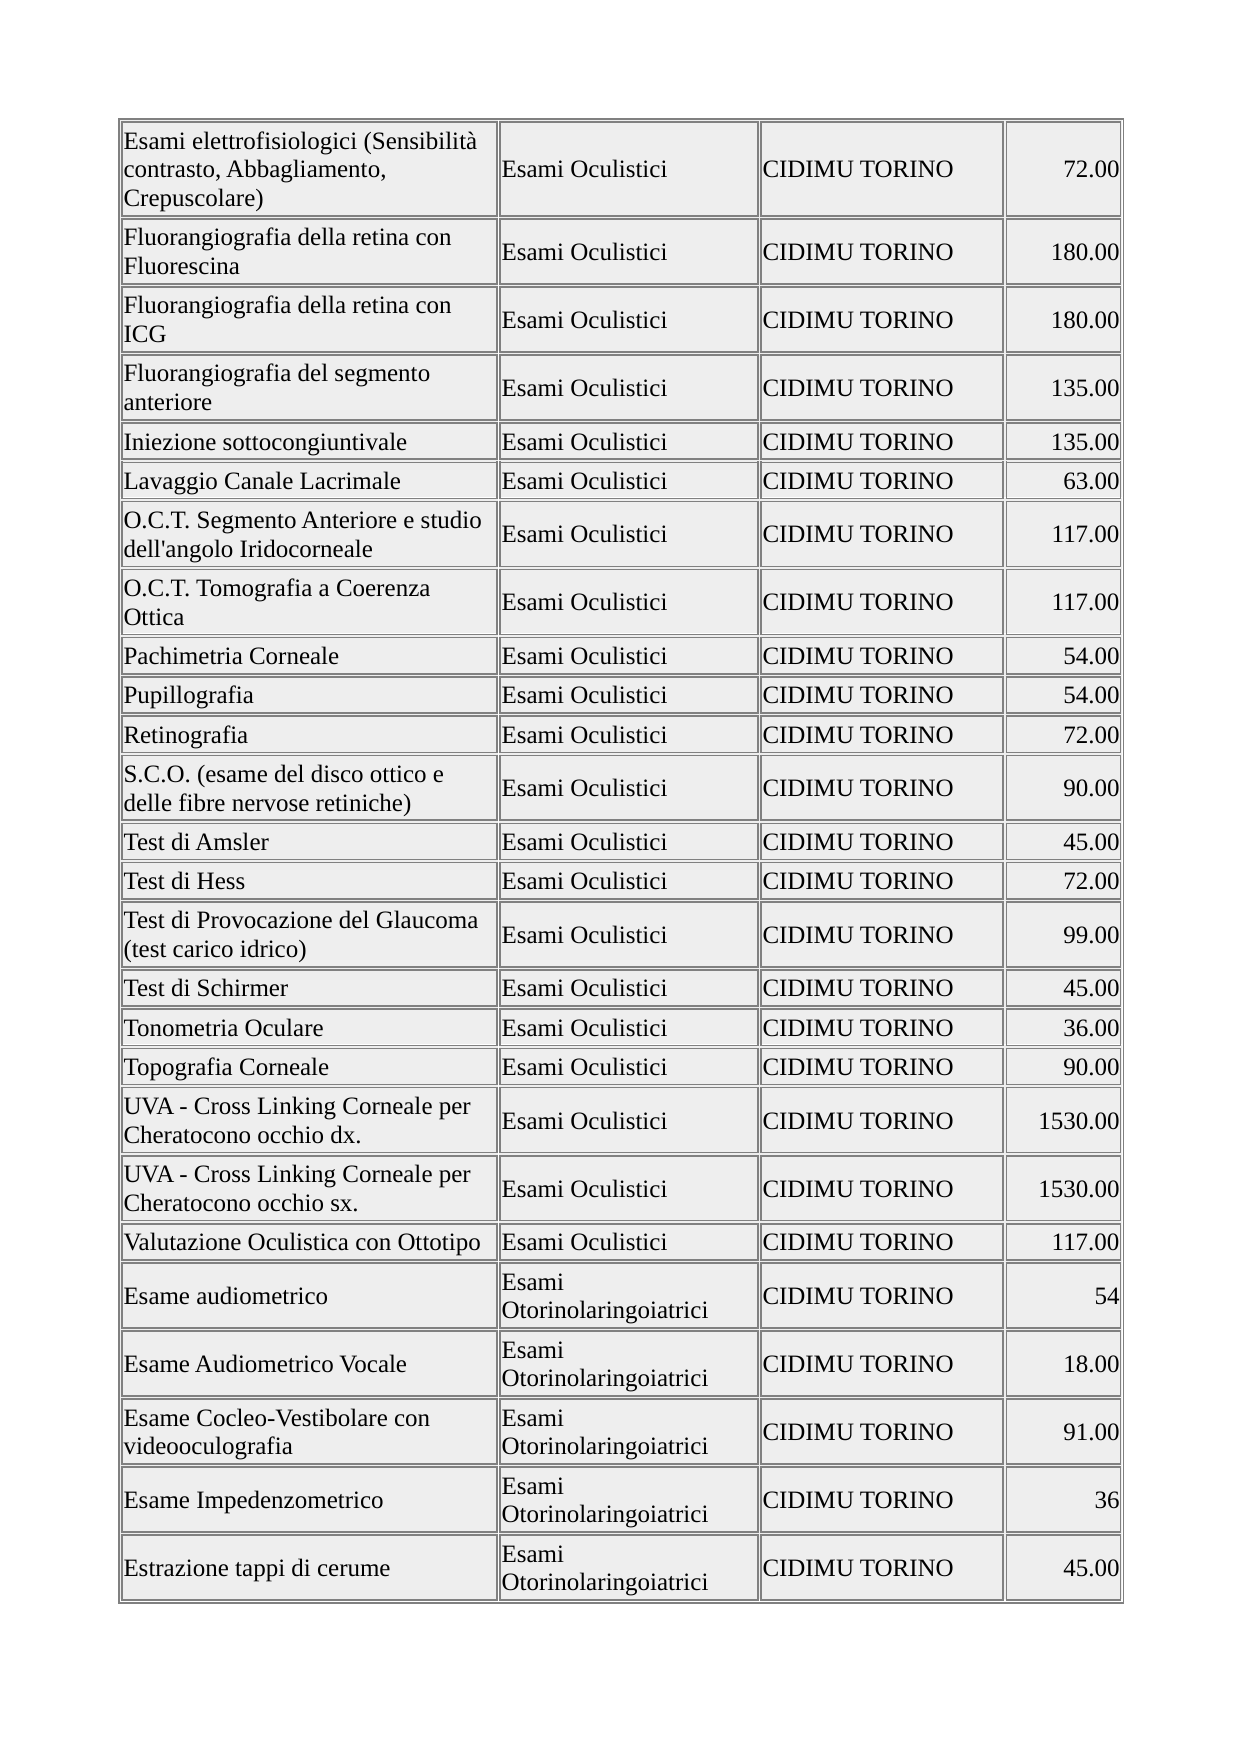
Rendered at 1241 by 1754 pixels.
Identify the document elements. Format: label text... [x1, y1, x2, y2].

table_cell 1530.00 [1007, 1157, 1120, 1220]
table_cell CIDIMU TORINO [762, 502, 1002, 566]
table_cell Esami Otorinolaringoiatrici [501, 1400, 757, 1463]
table_cell Esami Oculistici [501, 1157, 757, 1220]
table_cell Esami Oculistici [501, 1225, 757, 1259]
table_cell UVA - Cross Linking Corneale per Cheratocono occhio sx. [123, 1157, 496, 1220]
table_cell 135.00 [1007, 424, 1120, 458]
table_cell Pupillografia [123, 678, 496, 712]
table_cell CIDIMU TORINO [762, 1049, 1002, 1084]
table_cell CIDIMU TORINO [762, 903, 1002, 966]
table_cell CIDIMU TORINO [762, 220, 1002, 283]
table_cell Esami Oculistici [501, 1088, 757, 1152]
table_cell CIDIMU TORINO [762, 356, 1002, 419]
table_cell CIDIMU TORINO [762, 638, 1002, 673]
table_cell Lavaggio Canale Lacrimale [123, 463, 496, 497]
table_cell Esami Oculistici [501, 1010, 757, 1044]
table_cell Topografia Corneale [123, 1049, 496, 1084]
table_cell Esami Oculistici [501, 123, 757, 215]
table_cell Test di Amsler [123, 824, 496, 859]
table_cell Esami Oculistici [501, 424, 757, 458]
table_cell 63.00 [1007, 463, 1120, 497]
table_cell Esame Impedenzometrico [123, 1468, 496, 1531]
table_cell CIDIMU TORINO [762, 1157, 1002, 1220]
table_cell CIDIMU TORINO [762, 1010, 1002, 1044]
table_cell 99.00 [1007, 903, 1120, 966]
table_cell 72.00 [1007, 123, 1120, 215]
table_cell 72.00 [1007, 863, 1120, 898]
table_cell 54.00 [1007, 678, 1120, 712]
table_cell 72.00 [1007, 717, 1120, 751]
table_cell CIDIMU TORINO [762, 570, 1002, 633]
table_cell 36 [1007, 1468, 1120, 1531]
table_cell Esami Oculistici [501, 463, 757, 497]
table_cell CIDIMU TORINO [762, 1225, 1002, 1259]
table_cell 45.00 [1007, 1536, 1120, 1599]
table_cell 180.00 [1007, 220, 1120, 283]
table_cell Esami Oculistici [501, 570, 757, 633]
table_cell UVA - Cross Linking Corneale per Cheratocono occhio dx. [123, 1088, 496, 1152]
table_cell CIDIMU TORINO [762, 123, 1002, 215]
table_cell Esame audiometrico [123, 1264, 496, 1327]
table_cell Esame Cocleo-Vestibolare con videooculografia [123, 1400, 496, 1463]
table_cell Esami Oculistici [501, 356, 757, 419]
table_cell Esami elettrofisiologici (Sensibilità contrasto, Abbagliamento, Crepuscolare) [123, 123, 496, 215]
table_cell CIDIMU TORINO [762, 1088, 1002, 1152]
table_cell Test di Provocazione del Glaucoma (test carico idrico) [123, 903, 496, 966]
table_cell CIDIMU TORINO [762, 678, 1002, 712]
table_cell S.C.O. (esame del disco ottico e delle fibre nervose retiniche) [123, 756, 496, 819]
table_cell Esami Otorinolaringoiatrici [501, 1332, 757, 1395]
table_cell Esami Oculistici [501, 220, 757, 283]
table_cell Esami Oculistici [501, 638, 757, 673]
table_cell 117.00 [1007, 502, 1120, 566]
table_cell 36.00 [1007, 1010, 1120, 1044]
table_cell Esami Otorinolaringoiatrici [501, 1264, 757, 1327]
table_cell Esami Oculistici [501, 1049, 757, 1084]
table_cell Esami Oculistici [501, 678, 757, 712]
table_cell 45.00 [1007, 824, 1120, 859]
table_cell 54 [1007, 1264, 1120, 1327]
table_cell Fluorangiografia della retina con Fluorescina [123, 220, 496, 283]
table_cell Esami Oculistici [501, 863, 757, 898]
table_cell Test di Hess [123, 863, 496, 898]
table_cell CIDIMU TORINO [762, 1536, 1002, 1599]
table_cell 18.00 [1007, 1332, 1120, 1395]
table_cell CIDIMU TORINO [762, 288, 1002, 351]
table_cell 45.00 [1007, 971, 1120, 1005]
table_cell Esami Oculistici [501, 288, 757, 351]
table_cell Fluorangiografia della retina con ICG [123, 288, 496, 351]
table_cell CIDIMU TORINO [762, 717, 1002, 751]
table_cell Fluorangiografia del segmento anteriore [123, 356, 496, 419]
table_cell Esame Audiometrico Vocale [123, 1332, 496, 1395]
table_cell Esami Oculistici [501, 824, 757, 859]
table_cell CIDIMU TORINO [762, 971, 1002, 1005]
table_cell CIDIMU TORINO [762, 756, 1002, 819]
table_cell 1530.00 [1007, 1088, 1120, 1152]
table_cell 117.00 [1007, 570, 1120, 633]
table_cell CIDIMU TORINO [762, 463, 1002, 497]
table_cell CIDIMU TORINO [762, 824, 1002, 859]
table_cell CIDIMU TORINO [762, 1468, 1002, 1531]
table_cell Valutazione Oculistica con Ottotipo [123, 1225, 496, 1259]
table_cell O.C.T. Segmento Anteriore e studio dell'angolo Iridocorneale [123, 502, 496, 566]
table_cell CIDIMU TORINO [762, 1332, 1002, 1395]
table_cell Esami Otorinolaringoiatrici [501, 1468, 757, 1531]
table_cell Esami Oculistici [501, 756, 757, 819]
table_cell Tonometria Oculare [123, 1010, 496, 1044]
table_cell Pachimetria Corneale [123, 638, 496, 673]
table_cell 91.00 [1007, 1400, 1120, 1463]
table_cell 180.00 [1007, 288, 1120, 351]
table_cell CIDIMU TORINO [762, 1264, 1002, 1327]
table_cell O.C.T. Tomografia a Coerenza Ottica [123, 570, 496, 633]
table_cell Estrazione tappi di cerume [123, 1536, 496, 1599]
table_cell Esami Oculistici [501, 903, 757, 966]
table_cell Esami Oculistici [501, 971, 757, 1005]
table_cell Retinografia [123, 717, 496, 751]
table_cell 117.00 [1007, 1225, 1120, 1259]
table_cell Test di Schirmer [123, 971, 496, 1005]
table_cell CIDIMU TORINO [762, 424, 1002, 458]
table_cell Esami Oculistici [501, 717, 757, 751]
table_cell Iniezione sottocongiuntivale [123, 424, 496, 458]
table_cell Esami Otorinolaringoiatrici [501, 1536, 757, 1599]
table_cell CIDIMU TORINO [762, 1400, 1002, 1463]
table_cell 54.00 [1007, 638, 1120, 673]
table_cell 90.00 [1007, 756, 1120, 819]
table_cell 90.00 [1007, 1049, 1120, 1084]
table_cell Esami Oculistici [501, 502, 757, 566]
table_cell 135.00 [1007, 356, 1120, 419]
table_cell CIDIMU TORINO [762, 863, 1002, 898]
